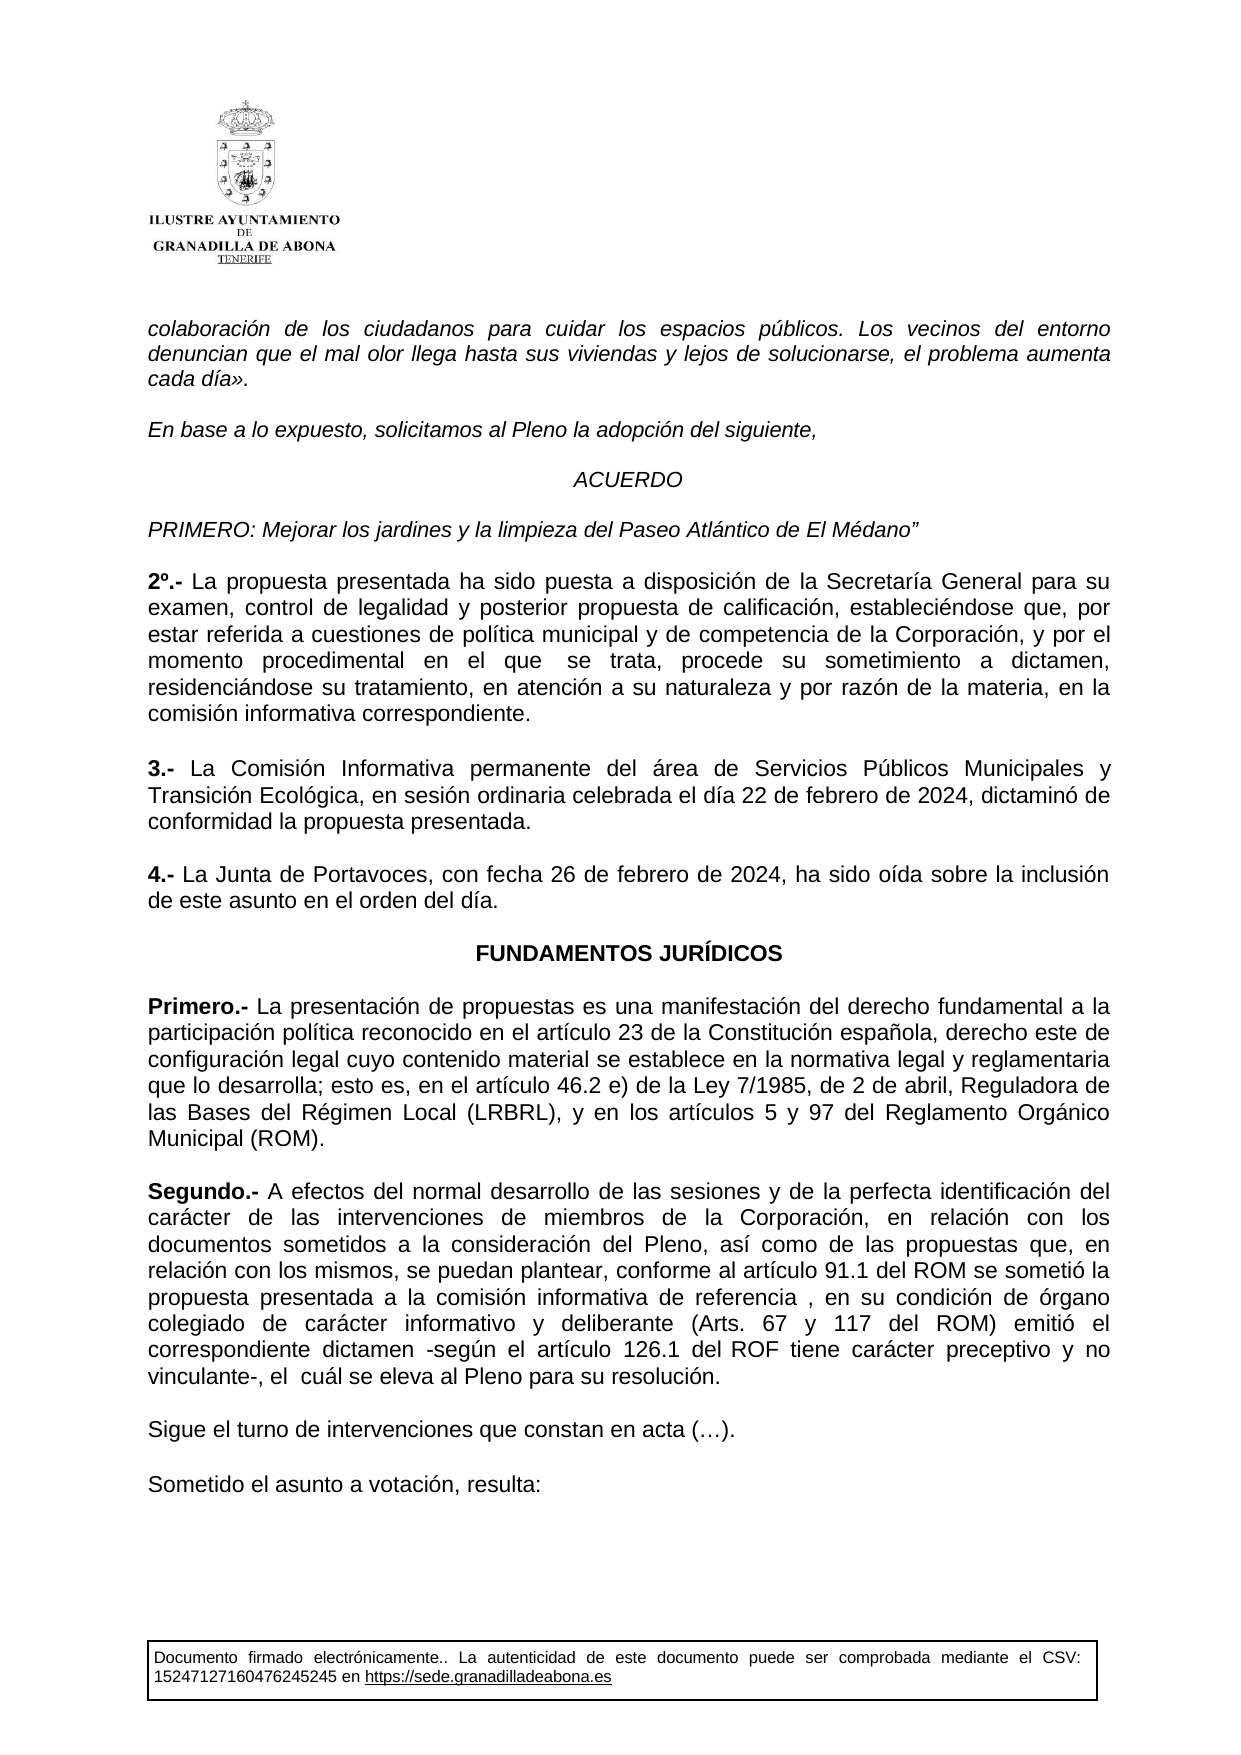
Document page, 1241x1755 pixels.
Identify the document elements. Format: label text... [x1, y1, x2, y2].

text 2º.- La propuesta presentada ha sido puesta a disposición de la Secretaría General para su examen, control de legalidad y posterior propuesta de calificación, estableciéndose que, por estar referida a cuestiones de política municipal y de competencia de la Corporación, y por el momento procedimental en el que se trata, procede su sometimiento a dictamen, residenciándose su tratamiento, en atención a su naturaleza y por razón de la materia, en la comisión informativa correspondiente. [148, 568, 1111, 726]
text ACUERDO [310, 467, 948, 492]
text En base a lo expuesto, solicitamos al Pleno la adopción del siguiente, [148, 417, 1122, 442]
text 4.- La Junta de Portavoces, con fecha 26 de febrero de 2024, ha sido oída sobre la inclusión de este asunto en el orden del día. [148, 861, 1111, 914]
text 3.- La Comisión Informativa permanente del área de Servicios Públicos Municipales y Transición Ecológica, en sesión ordinaria celebrada el día 22 de febrero de 2024, dictaminó de conformidad la propuesta presentada. [148, 755, 1111, 834]
text PRIMERO: Mejorar los jardines y la limpieza del Paseo Atlántico de El Médano” [148, 517, 1122, 543]
text Segundo.- A efectos del normal desarrollo de las sesiones y de la perfecta identificación del carácter de las intervenciones de miembros de la Corporación, en relación con los documentos sometidos a la consideración del Pleno, así como de las propuestas que, en relación con los mismos, se puedan plantear, conforme al artículo 91.1 del ROM se sometió la propuesta presentada a la comisión informativa de referencia , en su condición de órgano colegiado de carácter informativo y deliberante (Arts. 67 y 117 del ROM) emitió el correspondiente dictamen -según el artículo 126.1 del ROF tiene carácter preceptivo y no vinculante-, el cuál se eleva al Pleno para su resolución. [148, 1178, 1111, 1389]
text Primero.- La presentación de propuestas es una manifestación del derecho fundamental a la participación política reconocido en el artículo 23 de la Constitución española, derecho este de configuración legal cuyo contenido material se establece en la normativa legal y reglamentaria que lo desarrolla; esto es, en el artículo 46.2 e) de la Ley 7/1985, de 2 de abril, Reguladora de las Bases del Régimen Local (LRBRL), y en los artículos 5 y 97 del Reglamento Orgánico Municipal (ROM). [148, 993, 1111, 1151]
text colaboración de los ciudadanos para cuidar los espacios públicos. Los vecinos del entorno denuncian que el mal olor llega hasta sus viviendas y lejos de solucionarse, el problema aumenta cada día». [148, 316, 1111, 391]
text FUNDAMENTOS JURÍDICOS [310, 940, 948, 966]
table_header Sigue el turno de intervenciones que constan en acta (…). Sometido el asunto a votación, resulta: [140, 1408, 770, 1512]
table_header [770, 1408, 1077, 1512]
